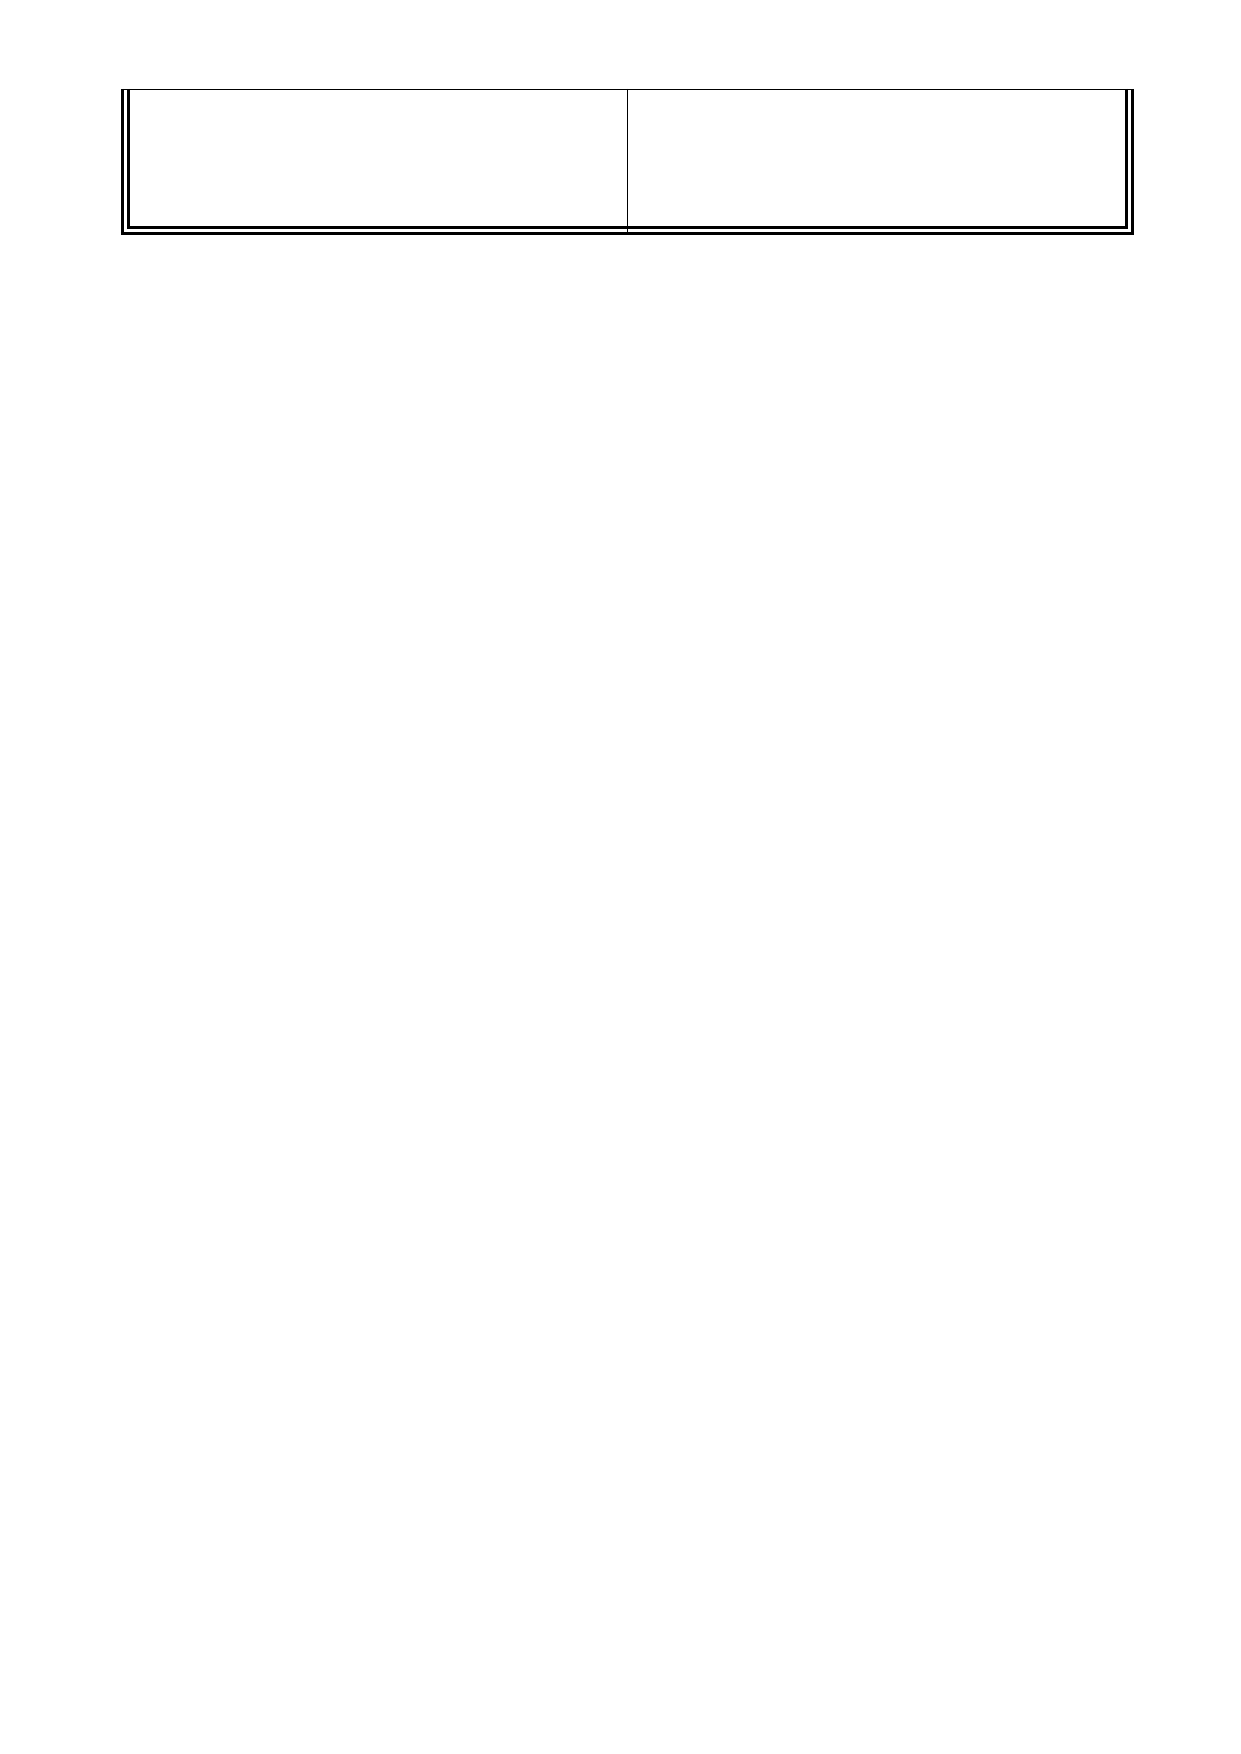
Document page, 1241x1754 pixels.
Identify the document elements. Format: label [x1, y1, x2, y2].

table_cell [130, 90, 627, 226]
table_cell [628, 90, 1125, 226]
